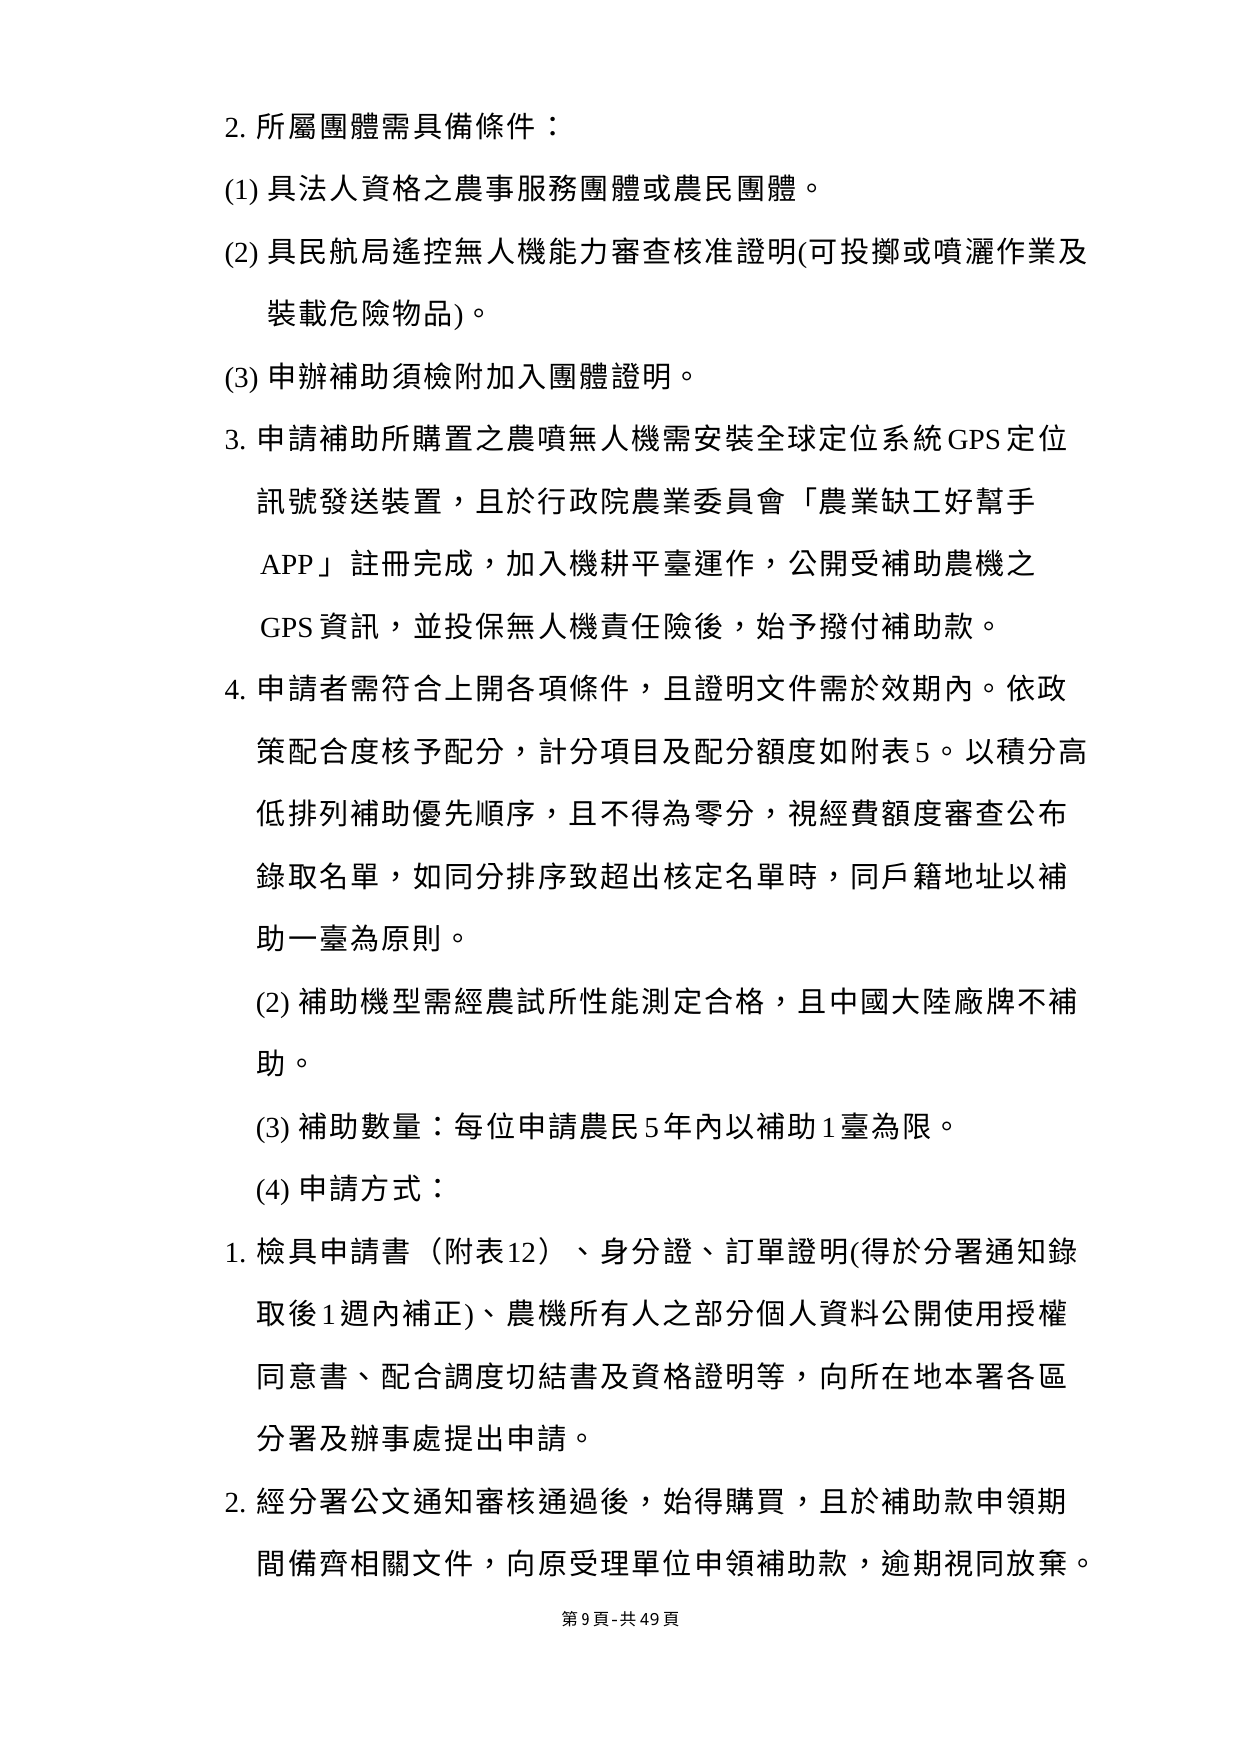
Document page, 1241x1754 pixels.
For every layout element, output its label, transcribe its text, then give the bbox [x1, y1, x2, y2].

list 具民航局遙控無人機能力審查核准證明(可投擲或噴灑作業及裝載危險物品)。 [222, 208, 1089, 333]
list 經分署公文通知審核通過後，始得購買，且於補助款申領期間備齊相關文件，向原受理單位申領補助款，逾期視同放棄。 [222, 1458, 1089, 1583]
list 申請補助所購置之農噴無人機需安裝全球定位系統GPS定位訊號發送裝置，且於行政院農業委員會「農業缺工好幫手APP」註冊完成，加入機耕平臺運作，公開受補助農機之GPS資訊，並投保無人機責任險後，始予撥付補助款。 [222, 395, 1089, 645]
list 檢具申請書（附表12）、身分證、訂單證明(得於分署通知錄取後1週內補正)、農機所有人之部分個人資料公開使用授權同意書、配合調度切結書及資格證明等，向所在地本署各區分署及辦事處提出申請。 [222, 1208, 1089, 1458]
list 申請方式： [252, 1145, 1089, 1208]
list 具法人資格之農事服務團體或農民團體。 [222, 145, 1089, 208]
list 申辦補助須檢附加入團體證明。 [222, 333, 1089, 395]
list 補助機型需經農試所性能測定合格，且中國大陸廠牌不補助。 [252, 958, 1089, 1083]
list 所屬團體需具備條件： [222, 83, 1089, 145]
list 補助數量：每位申請農民5年內以補助1臺為限。 [252, 1083, 1089, 1145]
list 申請者需符合上開各項條件，且證明文件需於效期內。依政策配合度核予配分，計分項目及配分額度如附表5。以積分高低排列補助優先順序，且不得為零分，視經費額度審查公布錄取名單，如同分排序致超出核定名單時，同戶籍地址以補助一臺為原則。 [222, 645, 1089, 958]
